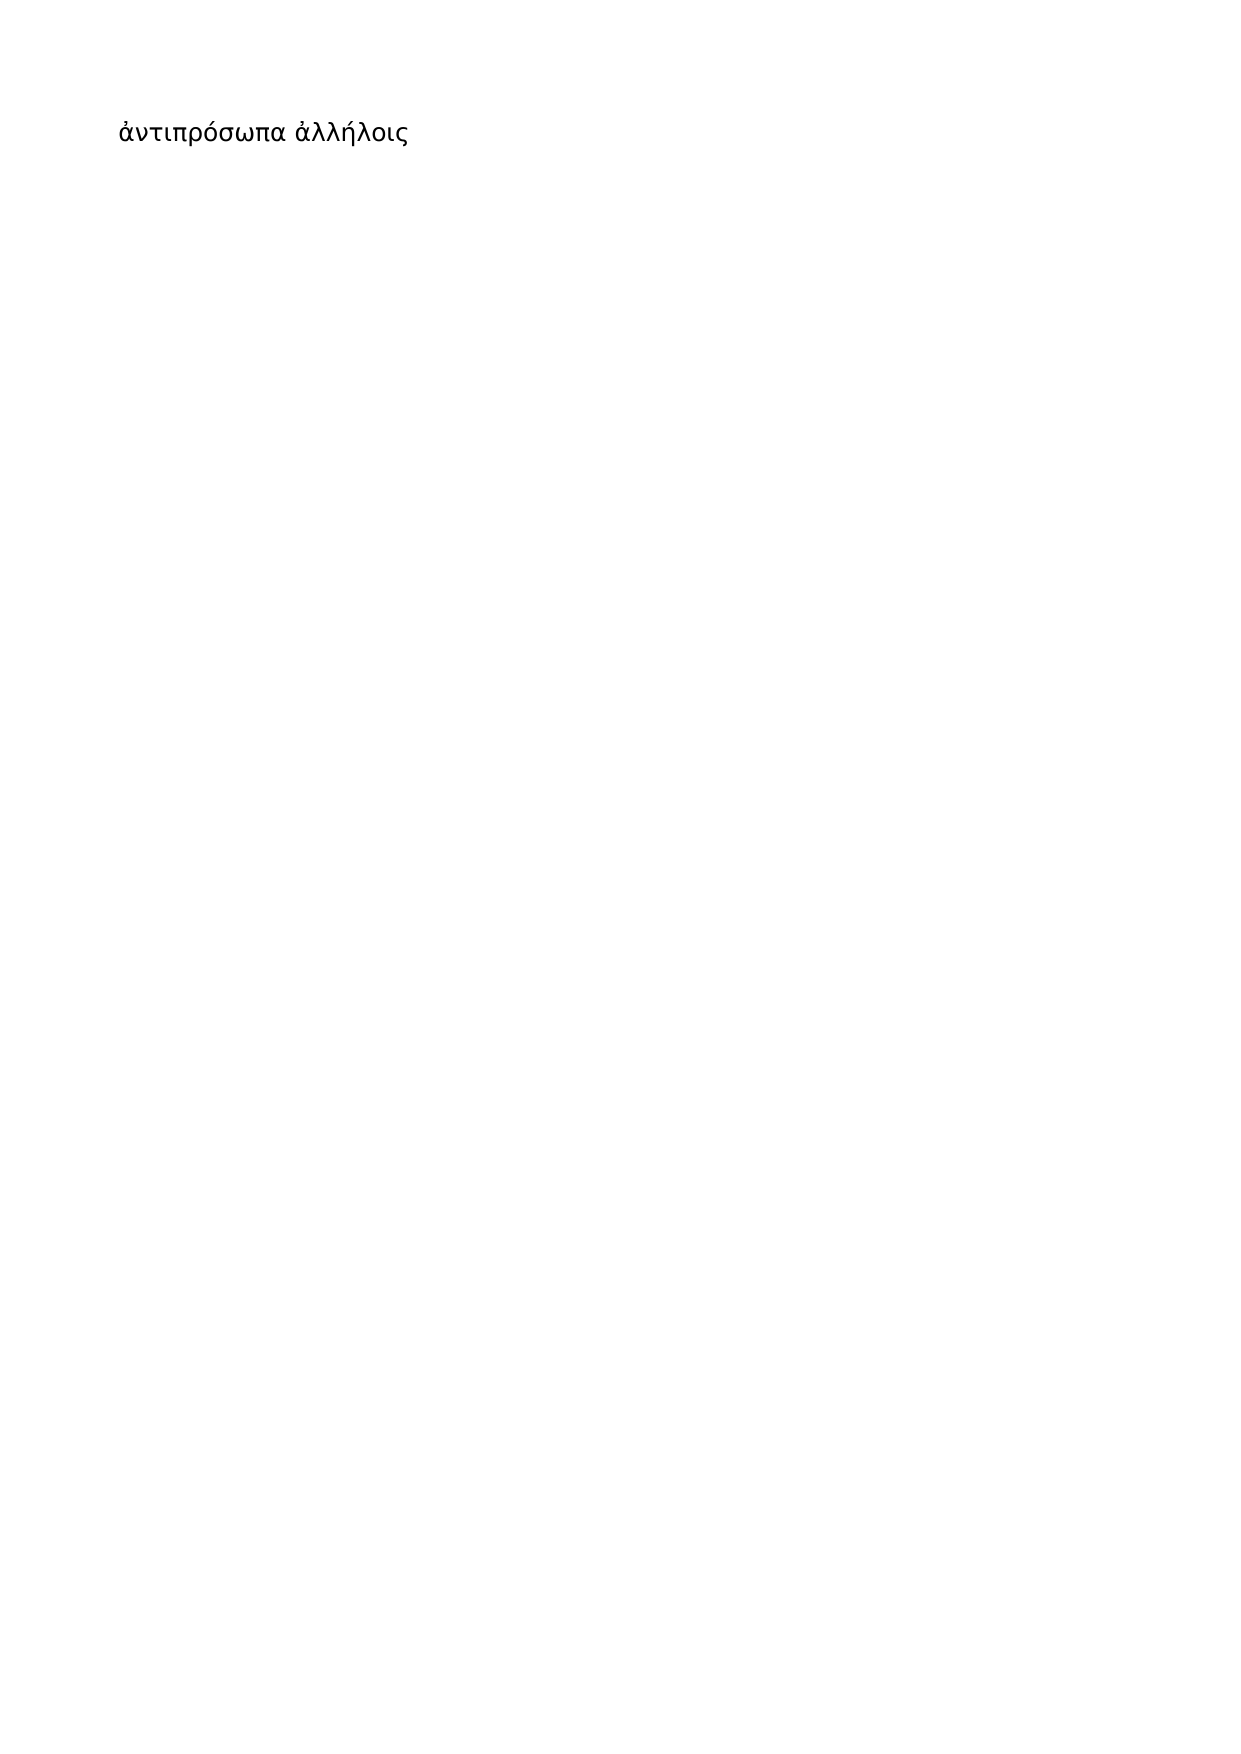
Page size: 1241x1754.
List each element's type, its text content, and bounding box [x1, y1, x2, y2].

text ἀντιπρόσωπα ἀλλήλοις [118, 118, 1122, 147]
